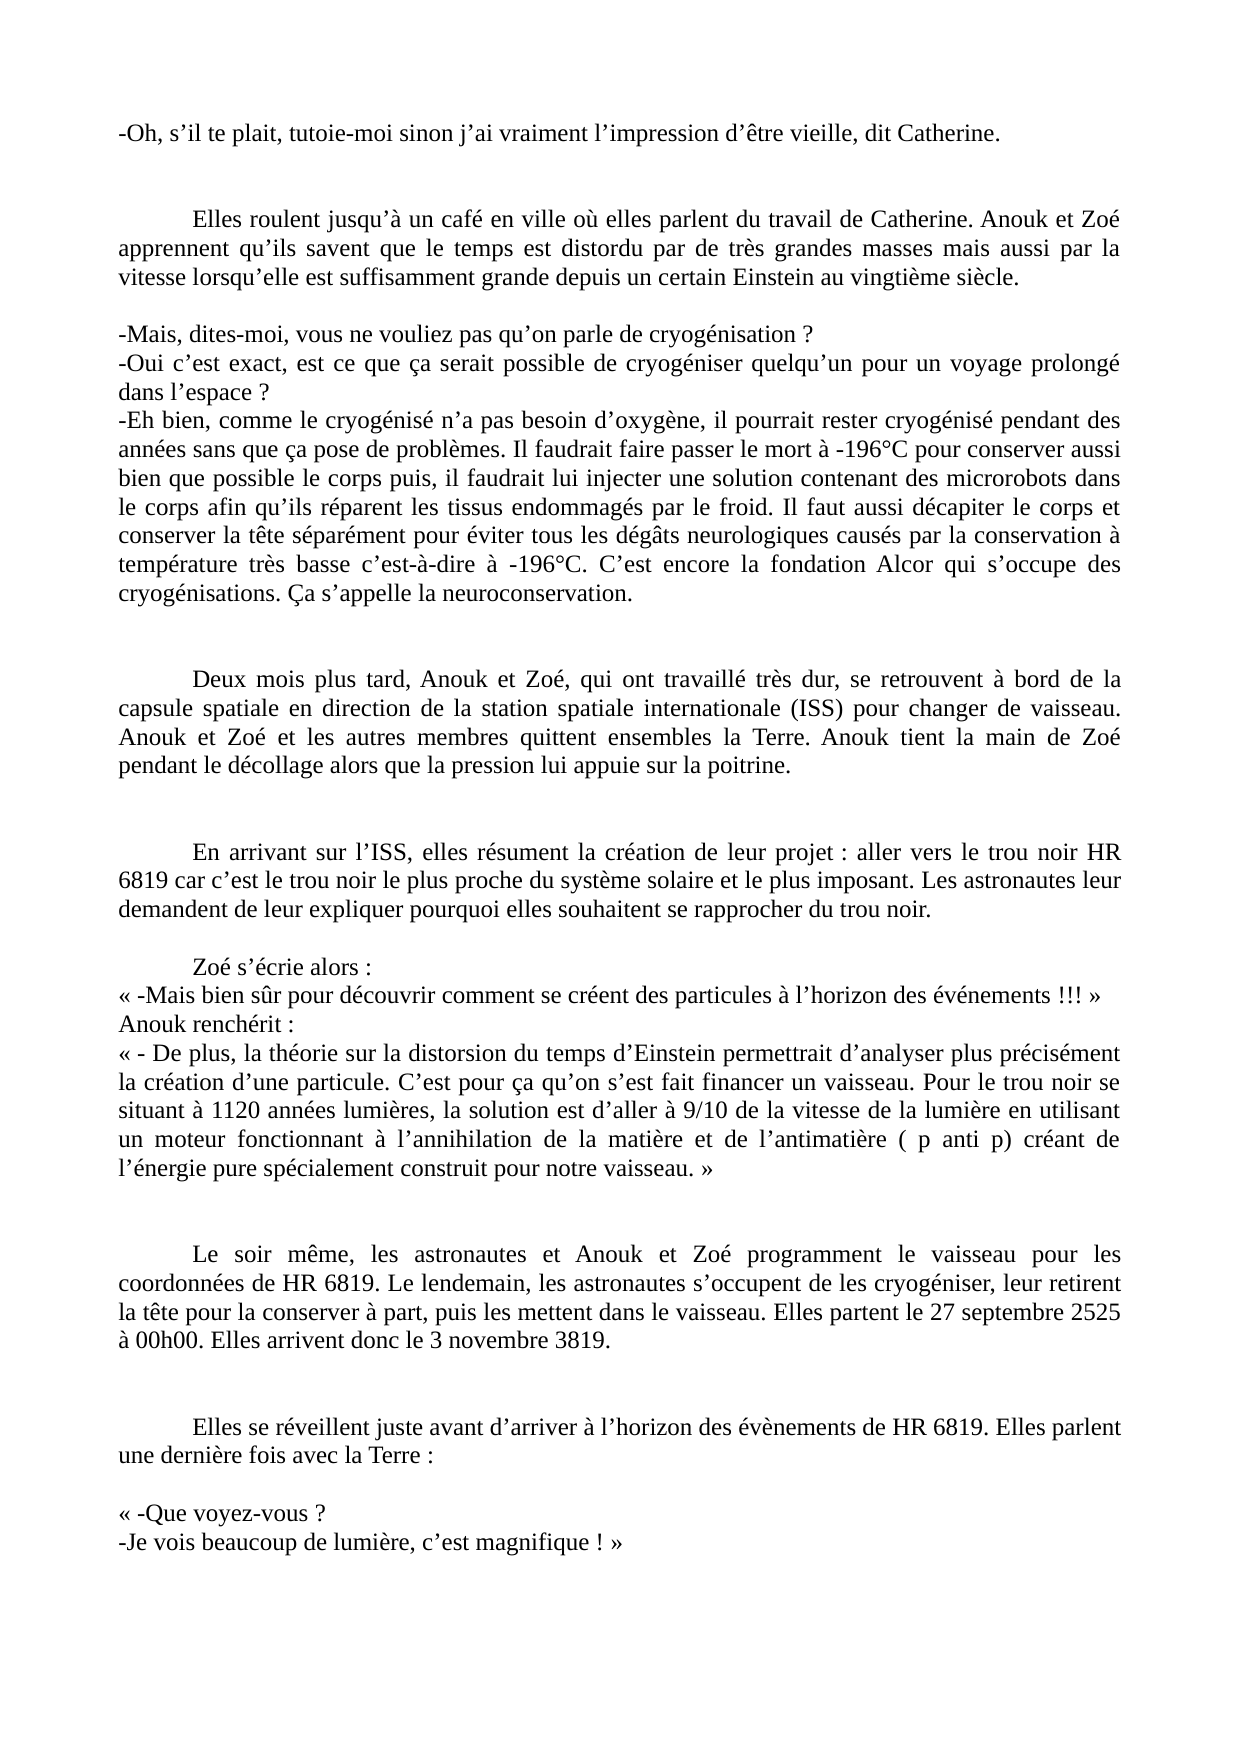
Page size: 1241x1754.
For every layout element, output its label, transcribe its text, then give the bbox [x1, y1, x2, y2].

text Elles se réveillent juste avant d’arriver à l’horizon des évènements de HR 6819. Elles parlent une dernière fois avec la Terre : [118, 1412, 1122, 1469]
text Zoé s’écrie alors : [118, 952, 1122, 981]
text « -Mais bien sûr pour découvrir comment se créent des particules à l’horizon des événements !!! » [118, 981, 1122, 1009]
text Deux mois plus tard, Anouk et Zoé, qui ont travaillé très dur, se retrouvent à bord de la capsule spatiale en direction de la station spatiale internationale (ISS) pour changer de vaisseau. Anouk et Zoé et les autres membres quittent ensembles la Terre. Anouk tient la main de Zoé pendant le décollage alors que la pression lui appuie sur la poitrine. [118, 664, 1122, 779]
text « - De plus, la théorie sur la distorsion du temps d’Einstein permettrait d’analyser plus précisément la création d’une particule. C’est pour ça qu’on s’est fait financer un vaisseau. Pour le trou noir se situant à 1120 années lumières, la solution est d’aller à 9/10 de la vitesse de la lumière en utilisant un moteur fonctionnant à l’annihilation de la matière et de l’antimatière ( p anti p) créant de l’énergie pure spécialement construit pour notre vaisseau. » [118, 1038, 1122, 1182]
text -Oui c’est exact, est ce que ça serait possible de cryogéniser quelqu’un pour un voyage prolongé dans l’espace ? [118, 348, 1122, 406]
text -Je vois beaucoup de lumière, c’est magnifique ! » [118, 1527, 1122, 1556]
text Elles roulent jusqu’à un café en ville où elles parlent du travail de Catherine. Anouk et Zoé apprennent qu’ils savent que le temps est distordu par de très grandes masses mais aussi par la vitesse lorsqu’elle est suffisamment grande depuis un certain Einstein au vingtième siècle. [118, 204, 1122, 291]
text Anouk renchérit : [118, 1009, 1122, 1038]
text -Mais, dites-moi, vous ne vouliez pas qu’on parle de cryogénisation ? [118, 319, 1122, 348]
text -Oh, s’il te plait, tutoie-moi sinon j’ai vraiment l’impression d’être vieille, dit Catherine. [118, 118, 1122, 147]
text En arrivant sur l’ISS, elles résument la création de leur projet : aller vers le trou noir HR 6819 car c’est le trou noir le plus proche du système solaire et le plus imposant. Les astronautes leur demandent de leur expliquer pourquoi elles souhaitent se rapprocher du trou noir. [118, 837, 1122, 923]
text « -Que voyez-vous ? [118, 1498, 1122, 1527]
text -Eh bien, comme le cryogénisé n’a pas besoin d’oxygène, il pourrait rester cryogénisé pendant des années sans que ça pose de problèmes. Il faudrait faire passer le mort à -196°C pour conserver aussi bien que possible le corps puis, il faudrait lui injecter une solution contenant des microrobots dans le corps afin qu’ils réparent les tissus endommagés par le froid. Il faut aussi décapiter le corps et conserver la tête séparément pour éviter tous les dégâts neurologiques causés par la conservation à température très basse c’est-à-dire à -196°C. C’est encore la fondation Alcor qui s’occupe des cryogénisations. Ça s’appelle la neuroconservation. [118, 406, 1122, 607]
text Le soir même, les astronautes et Anouk et Zoé programment le vaisseau pour les coordonnées de HR 6819. Le lendemain, les astronautes s’occupent de les cryogéniser, leur retirent la tête pour la conserver à part, puis les mettent dans le vaisseau. Elles partent le 27 septembre 2525 à 00h00. Elles arrivent donc le 3 novembre 3819. [118, 1239, 1122, 1354]
